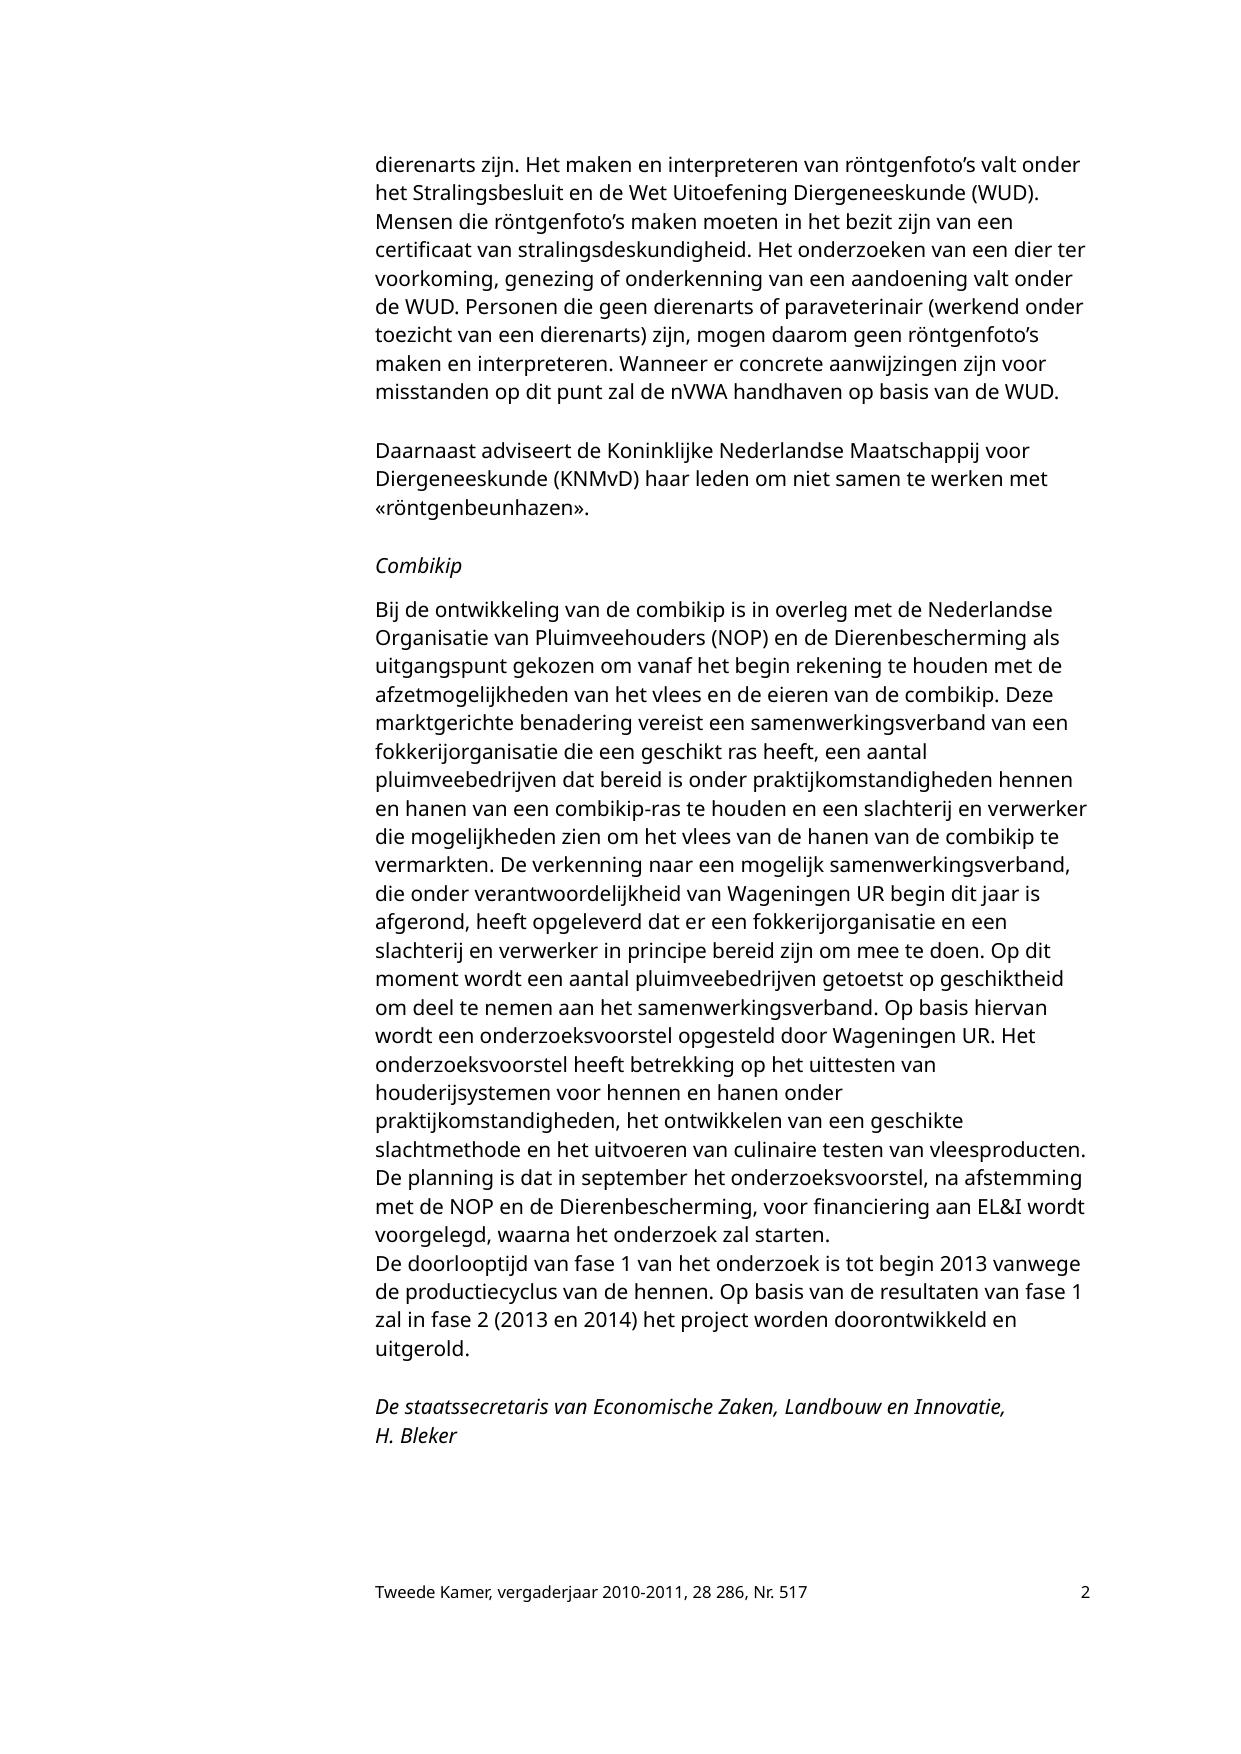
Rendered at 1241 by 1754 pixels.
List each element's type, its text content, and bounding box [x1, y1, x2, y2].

text Combikip [375, 551, 1090, 580]
text De staatssecretaris van Economische Zaken, Landbouw en Innovatie, [375, 1392, 1090, 1421]
text dierenarts zijn. Het maken en interpreteren van röntgenfoto’s valt onder het Stralingsbesluit en de Wet Uitoefening Diergeneeskunde (WUD). Mensen die röntgenfoto’s maken moeten in het bezit zijn van een certificaat van stralingsdeskundigheid. Het onderzoeken van een dier ter voorkoming, genezing of onderkenning van een aandoening valt onder de WUD. Personen die geen dierenarts of paraveterinair (werkend onder toezicht van een dierenarts) zijn, mogen daarom geen röntgenfoto’s maken en interpreteren. Wanneer er concrete aanwijzingen zijn voor misstanden op dit punt zal de nVWA handhaven op basis van de WUD. [375, 150, 1090, 406]
text De doorlooptijd van fase 1 van het onderzoek is tot begin 2013 vanwege de productiecyclus van de hennen. Op basis van de resultaten van fase 1 zal in fase 2 (2013 en 2014) het project worden doorontwikkeld en uitgerold. [375, 1249, 1090, 1362]
text Daarnaast adviseert de Koninklijke Nederlandse Maatschappij voor Diergeneeskunde (KNMvD) haar leden om niet samen te werken met «röntgenbeunhazen». [375, 436, 1090, 521]
text H. Bleker [375, 1421, 1090, 1449]
text Bij de ontwikkeling van de combikip is in overleg met de Nederlandse Organisatie van Pluimveehouders (NOP) en de Dierenbescherming als uitgangspunt gekozen om vanaf het begin rekening te houden met de afzetmogelijkheden van het vlees en de eieren van de combikip. Deze marktgerichte benadering vereist een samenwerkingsverband van een fokkerijorganisatie die een geschikt ras heeft, een aantal pluimveebedrijven dat bereid is onder praktijkomstandigheden hennen en hanen van een combikip-ras te houden en een slachterij en verwerker die mogelijkheden zien om het vlees van de hanen van de combikip te vermarkten. De verkenning naar een mogelijk samenwerkingsverband, die onder verantwoordelijkheid van Wageningen UR begin dit jaar is afgerond, heeft opgeleverd dat er een fokkerijorganisatie en een slachterij en verwerker in principe bereid zijn om mee te doen. Op dit moment wordt een aantal pluimveebedrijven getoetst op geschiktheid om deel te nemen aan het samenwerkingsverband. Op basis hiervan wordt een onderzoeksvoorstel opgesteld door Wageningen UR. Het onderzoeksvoorstel heeft betrekking op het uittesten van houderijsystemen voor hennen en hanen onder praktijkomstandigheden, het ontwikkelen van een geschikte slachtmethode en het uitvoeren van culinaire testen van vleesproducten. De planning is dat in september het onderzoeksvoorstel, na afstemming met de NOP en de Dierenbescherming, voor financiering aan EL&I wordt voorgelegd, waarna het onderzoek zal starten. [375, 595, 1090, 1249]
